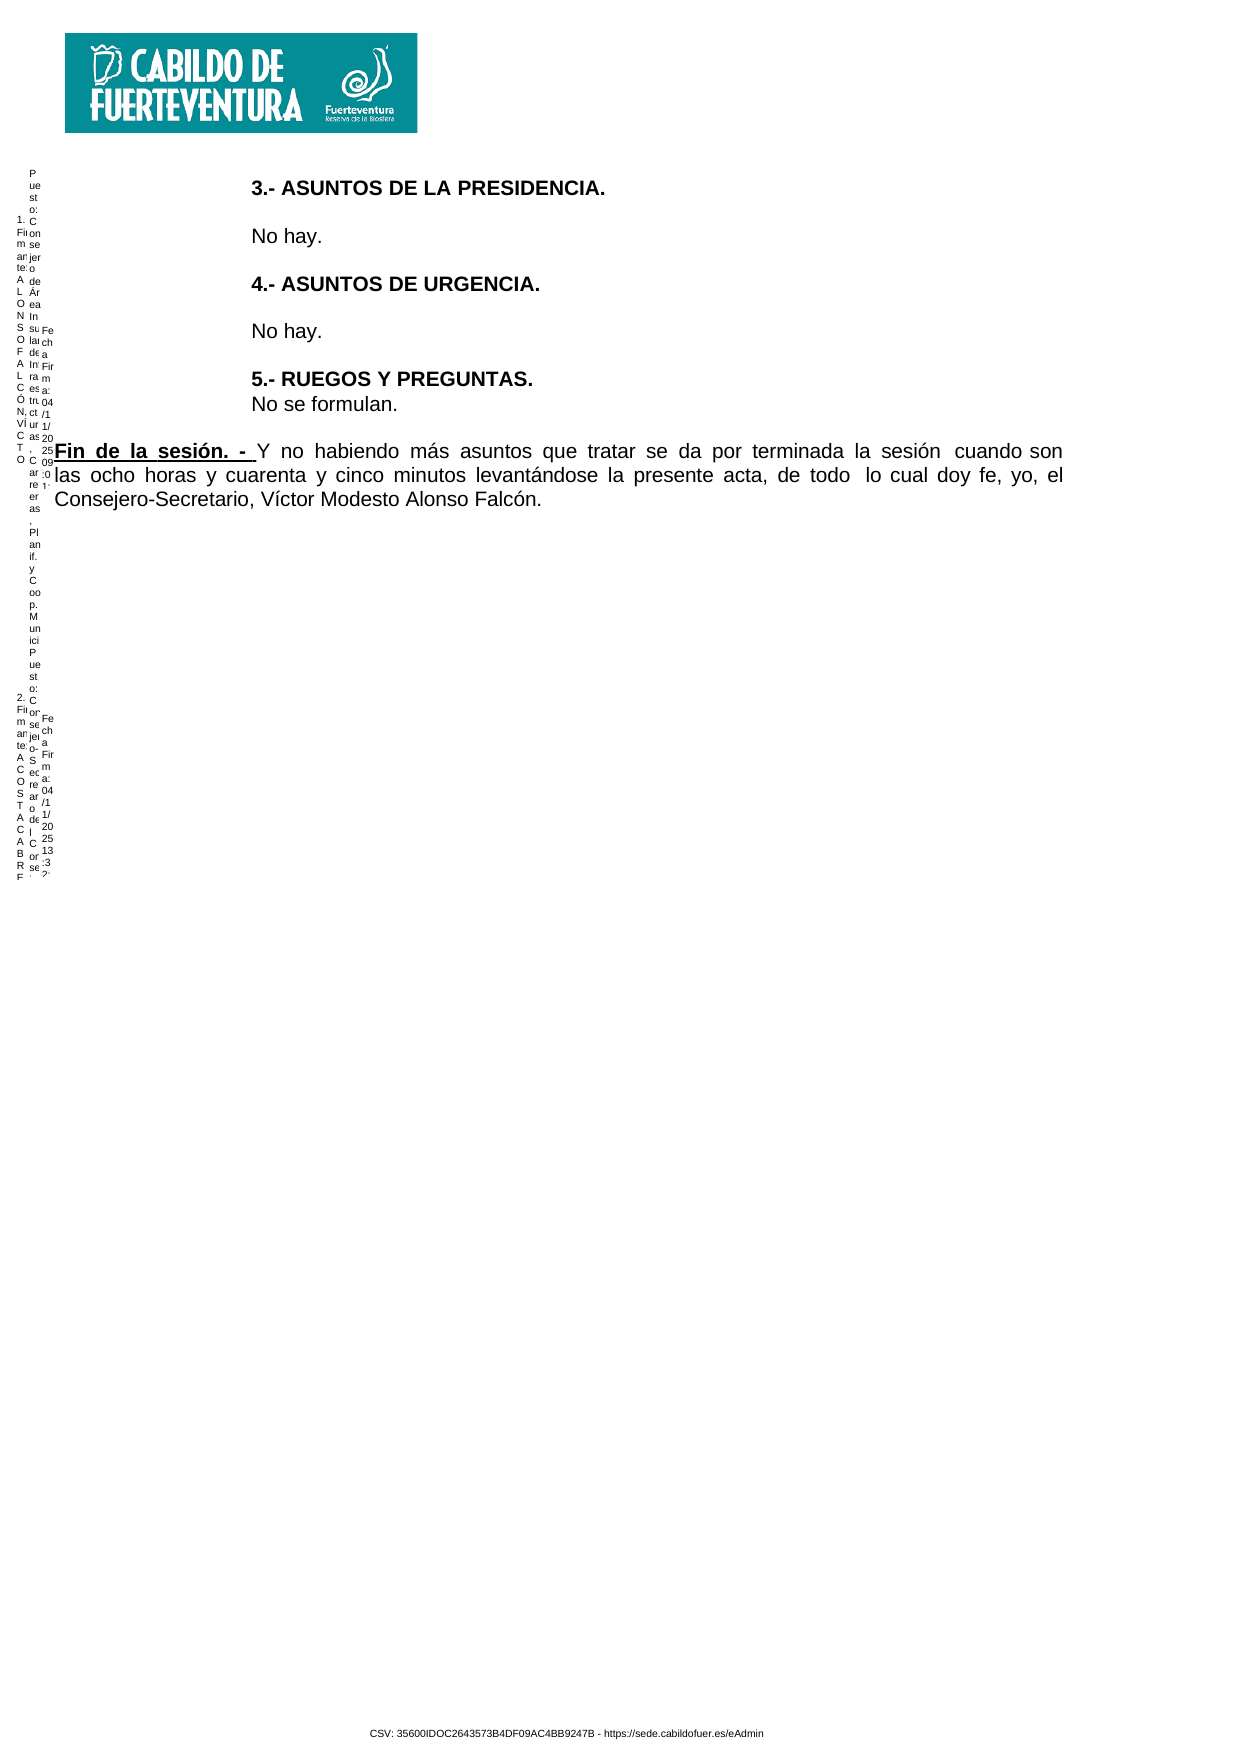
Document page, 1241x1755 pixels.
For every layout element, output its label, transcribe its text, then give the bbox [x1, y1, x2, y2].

text No hay. [251, 224, 1241, 248]
text 2.Firmante: ACOSTA CABRERA, BLAS [17, 692, 29, 879]
text No se formulan. [251, 391, 1241, 415]
text Fin de la sesión. - Y no habiendo más asuntos que tratar se da por terminada la sesión cuando son las ocho horas y cuarenta y cinco minutos levantándose la presente acta, de todo lo cual doy fe, yo, el Consejero-Secretario, Víctor Modesto Alonso Falcón. [54, 439, 1064, 511]
subtitle 3.- ASUNTOS DE LA PRESIDENCIA. [251, 175, 1241, 199]
subtitle 4.- ASUNTOS DE URGENCIA. [251, 271, 1241, 295]
text Fecha Firma: 04/11/2025 13:32:15 [42, 713, 54, 876]
subtitle [14, 167, 29, 879]
subtitle 5.- RUEGOS Y PREGUNTAS. [251, 367, 1241, 391]
text 1.Firmante: ALONSO FALCÓN, VÍCTOR MODESTO [17, 214, 27, 462]
text No hay. [251, 319, 1241, 343]
text Fecha Firma: 04/11/2025 09:01:41 [42, 325, 54, 488]
subtitle [39, 712, 54, 876]
text [39, 324, 54, 488]
text Puesto: Consejero de Área Insular de Infraestructuras, Carreteras, Planif. y Coop. Munici Puesto: Consejero-Secretario del Consejo de Gobierno Insular [29, 167, 42, 876]
